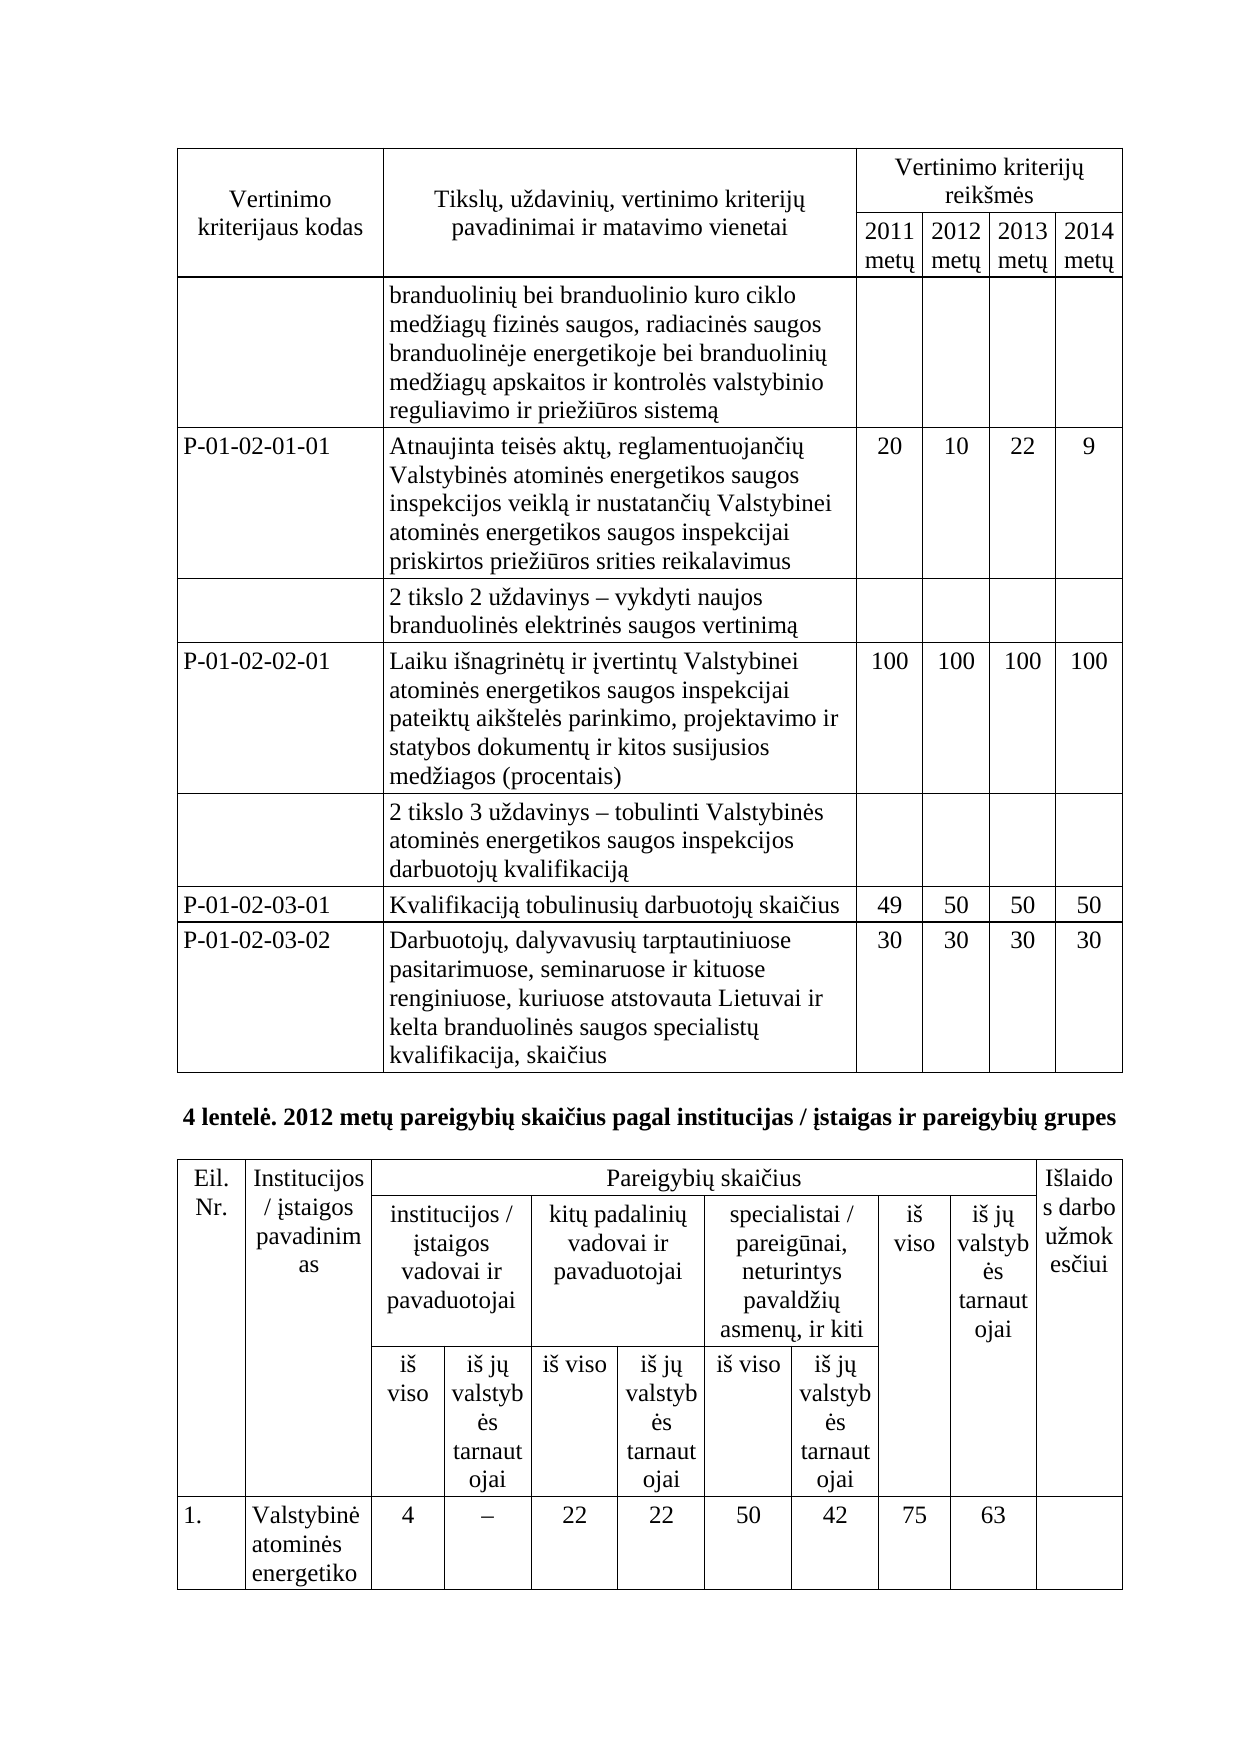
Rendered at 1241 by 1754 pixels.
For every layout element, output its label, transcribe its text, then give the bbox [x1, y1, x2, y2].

table_cell 75 [879, 1497, 950, 1589]
table_cell institucijos / įstaigos vadovai ir pavaduotojai [372, 1196, 531, 1346]
table_cell branduolinių bei branduolinio kuro ciklo medžiagų fizinės saugos, radiacinės saugos branduolinėje energetikoje bei branduolinių medžiagų apskaitos ir kontrolės valstybinio reguliavimo ir priežiūros sistemą [384, 278, 856, 427]
table_cell iš jų valstybės tarnautojai [951, 1196, 1036, 1496]
table_cell Kvalifikaciją tobulinusių darbuotojų skaičius [384, 887, 856, 921]
table_cell [923, 579, 989, 642]
text 4 lentelė. 2012 metų pareigybių skaičius pagal institucijas / įstaigas ir pareigybių grupes [177, 1102, 1122, 1131]
table_header Išlaidos darbo užmokesčiui [1037, 1160, 1122, 1496]
table_cell [857, 579, 922, 642]
table_cell 50 [705, 1497, 791, 1589]
table_cell iš viso [705, 1347, 791, 1496]
table_cell [923, 794, 989, 886]
table_cell 100 [923, 643, 989, 793]
table_cell 2 tikslo 3 uždavinys – tobulinti Valstybinės atominės energetikos saugos inspekcijos darbuotojų kvalifikaciją [384, 794, 856, 886]
table_cell [923, 278, 989, 427]
table_cell 22 [532, 1497, 617, 1589]
table_cell 9 [1056, 428, 1122, 578]
table_cell 1. [178, 1497, 245, 1589]
table_cell iš viso [532, 1347, 617, 1496]
table_header Vertinimo kriterijaus kodas [178, 149, 383, 276]
table_cell [990, 579, 1055, 642]
table_cell 4 [372, 1497, 444, 1589]
table_cell 100 [857, 643, 922, 793]
table_cell 2012 metų [923, 213, 989, 276]
table_cell 49 [857, 887, 922, 921]
table_cell [857, 794, 922, 886]
table_cell [990, 278, 1055, 427]
table_cell P-01-02-02-01 [178, 643, 383, 793]
table_cell Laiku išnagrinėtų ir įvertintų Valstybinei atominės energetikos saugos inspekcijai pateiktų aikštelės parinkimo, projektavimo ir statybos dokumentų ir kitos susijusios medžiagos (procentais) [384, 643, 856, 793]
table_cell 22 [618, 1497, 704, 1589]
table_cell iš viso [372, 1347, 444, 1496]
table_cell [178, 579, 383, 642]
table_cell [1056, 579, 1122, 642]
table_cell Atnaujinta teisės aktų, reglamentuojančių Valstybinės atominės energetikos saugos inspekcijos veiklą ir nustatančių Valstybinei atominės energetikos saugos inspekcijai priskirtos priežiūros srities reikalavimus [384, 428, 856, 578]
table_cell 63 [951, 1497, 1036, 1589]
table_cell kitų padalinių vadovai ir pavaduotojai [532, 1196, 704, 1346]
table_cell [178, 794, 383, 886]
table_cell 50 [990, 887, 1055, 921]
table_cell 50 [1056, 887, 1122, 921]
table_cell [178, 278, 383, 427]
table_cell 22 [990, 428, 1055, 578]
table_cell – [445, 1497, 531, 1589]
table_cell 50 [923, 887, 989, 921]
table_cell 2 tikslo 2 uždavinys – vykdyti naujos branduolinės elektrinės saugos vertinimą [384, 579, 856, 642]
table_cell iš viso [879, 1196, 950, 1496]
table_cell specialistai / pareigūnai, neturintys pavaldžių asmenų, ir kiti [705, 1196, 878, 1346]
table_cell 30 [923, 923, 989, 1072]
table_cell 30 [1056, 923, 1122, 1072]
table_header Eil. Nr. [178, 1160, 245, 1496]
table_cell 2014 metų [1056, 213, 1122, 276]
table_cell P-01-02-03-01 [178, 887, 383, 921]
table_cell [1056, 794, 1122, 886]
table_cell 10 [923, 428, 989, 578]
table_cell 20 [857, 428, 922, 578]
table_cell P-01-02-03-02 [178, 923, 383, 1072]
table_cell 30 [990, 923, 1055, 1072]
table_cell 30 [857, 923, 922, 1072]
table_cell Valstybinė atominės energetiko [246, 1497, 371, 1589]
table_cell [1056, 278, 1122, 427]
table_cell iš jų valstybės tarnautojai [792, 1347, 878, 1496]
table_header Institucijos / įstaigos pavadinimas [246, 1160, 371, 1496]
table_header Tikslų, uždavinių, vertinimo kriterijų pavadinimai ir matavimo vienetai [384, 149, 856, 276]
table_cell iš jų valstybės tarnautojai [618, 1347, 704, 1496]
table_cell [857, 278, 922, 427]
table_cell P-01-02-01-01 [178, 428, 383, 578]
table_cell 2011 metų [857, 213, 922, 276]
table_cell [990, 794, 1055, 886]
table_cell 100 [990, 643, 1055, 793]
table_cell 100 [1056, 643, 1122, 793]
table_cell Darbuotojų, dalyvavusių tarptautiniuose pasitarimuose, seminaruose ir kituose renginiuose, kuriuose atstovauta Lietuvai ir kelta branduolinės saugos specialistų kvalifikacija, skaičius [384, 923, 856, 1072]
table_cell 42 [792, 1497, 878, 1589]
table_header Vertinimo kriterijų reikšmės [857, 149, 1122, 212]
table_cell iš jų valstybės tarnautojai [445, 1347, 531, 1496]
table_cell 2013 metų [990, 213, 1055, 276]
table_cell [1037, 1497, 1122, 1589]
table_header Pareigybių skaičius [372, 1160, 1036, 1195]
